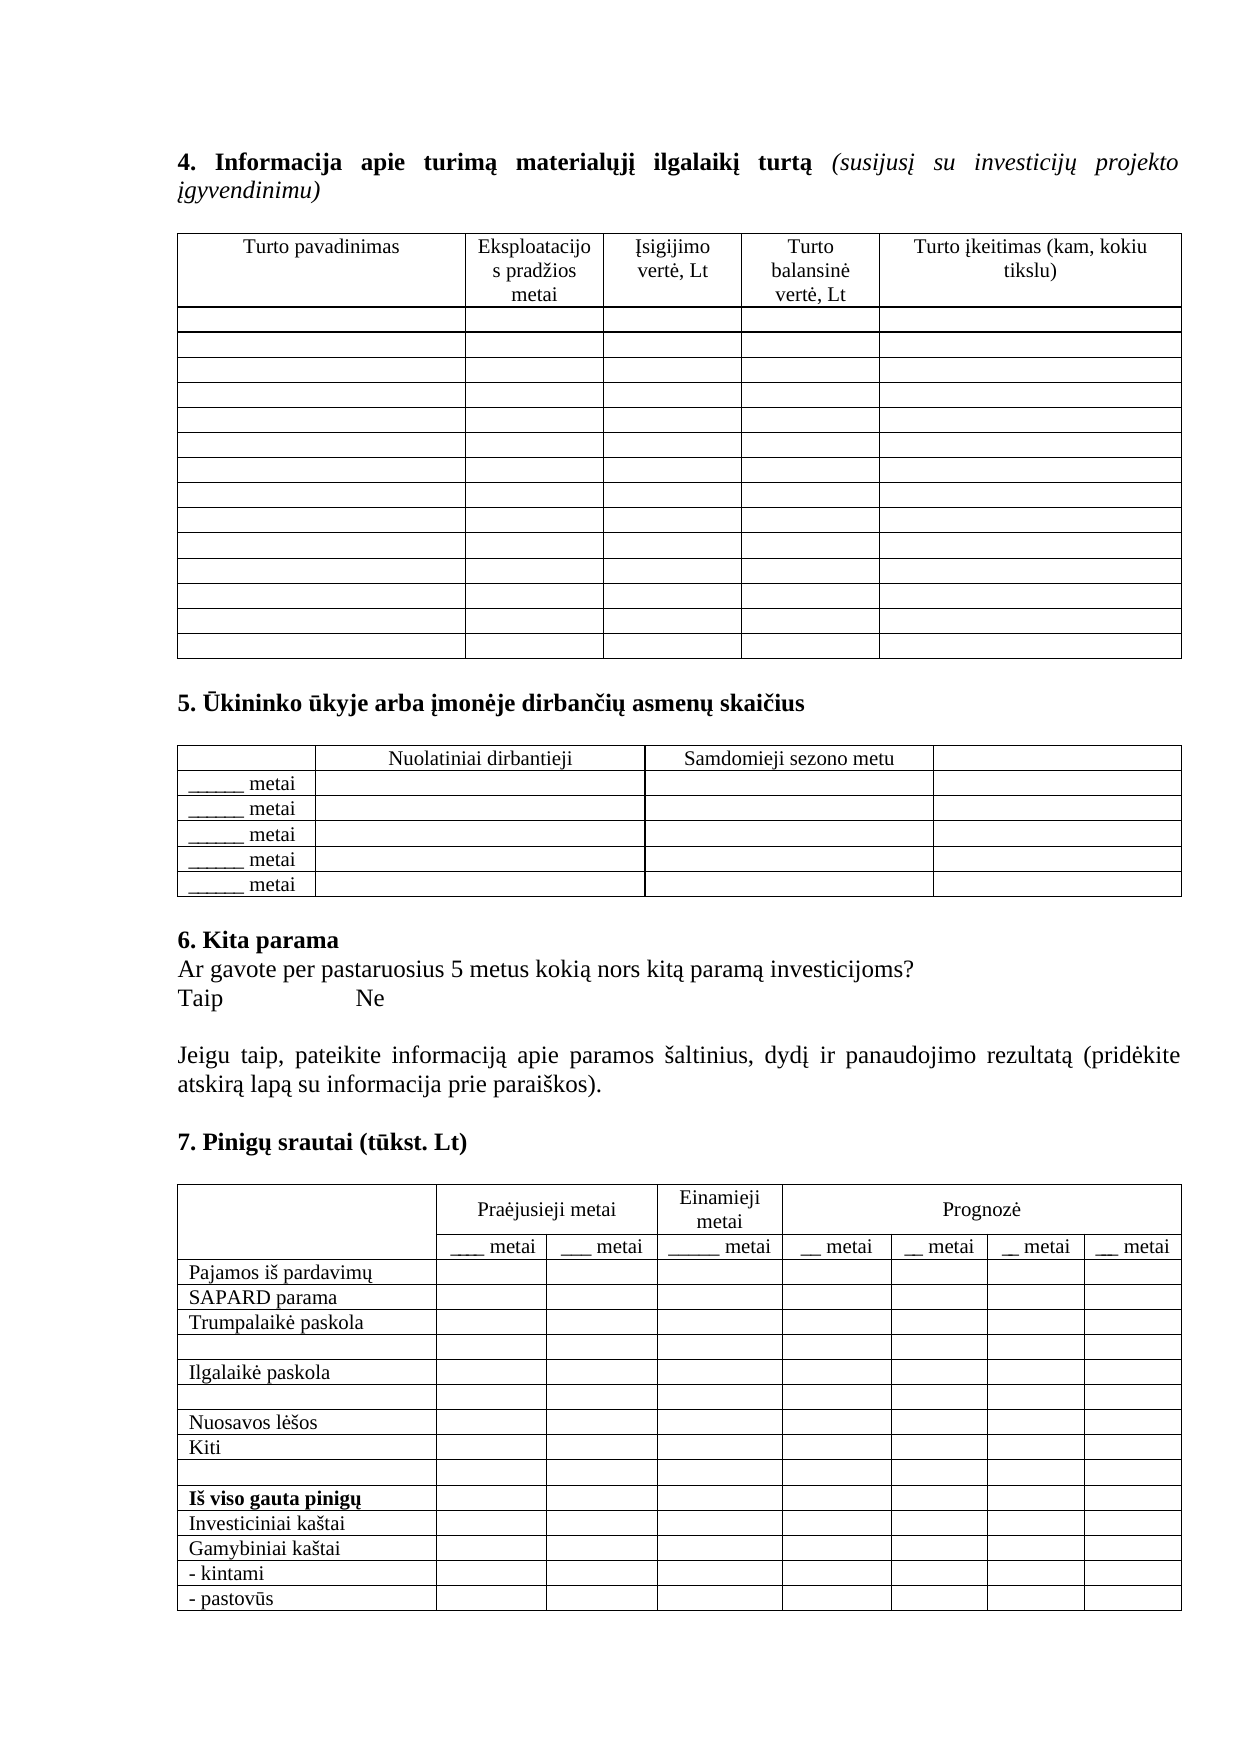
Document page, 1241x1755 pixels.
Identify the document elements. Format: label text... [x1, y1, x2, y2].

table_cell [547, 1360, 657, 1384]
table_cell [892, 1385, 987, 1409]
table_cell [437, 1360, 546, 1384]
table_cell [742, 458, 879, 482]
table_cell metai [988, 1235, 1084, 1258]
table_cell [437, 1536, 546, 1560]
table_cell [783, 1335, 891, 1359]
table_cell [547, 1385, 657, 1409]
table_cell [1085, 1511, 1181, 1535]
table_cell - pastovūs [178, 1586, 436, 1610]
table_cell [547, 1460, 657, 1484]
table_cell [892, 1360, 987, 1384]
table_cell [1085, 1285, 1181, 1309]
table_cell [988, 1511, 1084, 1535]
table_cell [466, 609, 603, 633]
table_cell [466, 358, 603, 382]
table_cell [178, 383, 465, 407]
table_cell [988, 1410, 1084, 1434]
table_cell [466, 634, 603, 658]
table_cell [437, 1460, 546, 1484]
table_cell [646, 872, 933, 896]
table_cell [316, 872, 644, 896]
table_cell metai [178, 771, 315, 795]
table_cell metai [178, 847, 315, 871]
table_header Praėjusieji metai [437, 1185, 657, 1233]
table_cell [437, 1486, 546, 1509]
table_cell [466, 308, 603, 331]
table_cell [547, 1310, 657, 1334]
table_cell [316, 771, 644, 795]
table_cell [646, 771, 933, 795]
table_header [934, 746, 1181, 770]
table_cell Kiti [178, 1435, 436, 1459]
table_cell [742, 358, 879, 382]
table_cell [988, 1285, 1084, 1309]
table_cell Pajamos iš pardavimų [178, 1260, 436, 1284]
table_cell [988, 1260, 1084, 1284]
table_cell [658, 1511, 782, 1535]
table_cell [783, 1410, 891, 1434]
table_cell [783, 1435, 891, 1459]
table_cell [880, 333, 1181, 357]
table_cell [1085, 1486, 1181, 1509]
table_cell [1085, 1260, 1181, 1284]
table_cell [466, 533, 603, 557]
table_cell [658, 1285, 782, 1309]
table_cell Iš viso gauta pinigų [178, 1486, 436, 1509]
table_cell [547, 1435, 657, 1459]
table_cell [658, 1410, 782, 1434]
table_header Turto balansinė vertė, Lt [742, 234, 879, 306]
table_cell [658, 1561, 782, 1585]
table_cell [742, 609, 879, 633]
table_header [178, 1185, 436, 1258]
table_cell [880, 408, 1181, 432]
table_cell [934, 821, 1181, 846]
table_cell [178, 559, 465, 582]
table_header Eksploatacijos pradžios metai [466, 234, 603, 306]
table_cell [178, 1385, 436, 1409]
table_cell [880, 483, 1181, 507]
text Taip  Ne  [177, 983, 1181, 1012]
table_cell [604, 508, 741, 532]
table_cell [178, 483, 465, 507]
table_header Prognozė [783, 1185, 1181, 1233]
table_cell [658, 1335, 782, 1359]
table_cell [1085, 1360, 1181, 1384]
table_cell [892, 1310, 987, 1334]
table_cell [742, 634, 879, 658]
table_cell [604, 383, 741, 407]
table_cell [783, 1260, 891, 1284]
table_cell [658, 1486, 782, 1509]
table_cell [880, 559, 1181, 582]
table_cell [658, 1360, 782, 1384]
table_cell [178, 533, 465, 557]
table_cell [178, 609, 465, 633]
table_cell [880, 358, 1181, 382]
table_cell [466, 433, 603, 457]
table_cell [783, 1561, 891, 1585]
table_cell [658, 1260, 782, 1284]
table_cell [178, 508, 465, 532]
table_cell [316, 821, 644, 846]
table_cell SAPARD parama [178, 1285, 436, 1309]
text 4. Informacija apie turimą materialųjį ilgalaikį turtą (susijusį su investicijų projekto įgyvendinimu) [177, 147, 1181, 204]
table_cell [437, 1335, 546, 1359]
table_cell [988, 1460, 1084, 1484]
table_cell [934, 872, 1181, 896]
table_cell [934, 771, 1181, 795]
table_cell metai [178, 821, 315, 846]
table_cell [466, 483, 603, 507]
table_cell [742, 559, 879, 582]
table_cell [547, 1260, 657, 1284]
table_cell [880, 508, 1181, 532]
table_cell [988, 1360, 1084, 1384]
table_cell [604, 559, 741, 582]
table_cell [880, 458, 1181, 482]
table_cell [437, 1410, 546, 1434]
table_cell metai [892, 1235, 987, 1258]
table_cell [604, 584, 741, 608]
table_cell [892, 1460, 987, 1484]
table_cell metai [178, 796, 315, 820]
table_cell [892, 1285, 987, 1309]
table_cell [880, 533, 1181, 557]
table_cell [1085, 1310, 1181, 1334]
table_cell [466, 458, 603, 482]
table_cell [316, 796, 644, 820]
table_cell [466, 559, 603, 582]
table_cell [880, 609, 1181, 633]
table_header Turto pavadinimas [178, 234, 465, 306]
table_cell metai [178, 872, 315, 896]
table_cell [646, 821, 933, 846]
table_cell [783, 1536, 891, 1560]
table_cell Trumpalaikė paskola [178, 1310, 436, 1334]
table_cell [1085, 1435, 1181, 1459]
table_header Turto įkeitimas (kam, kokiu tikslu) [880, 234, 1181, 306]
table_cell [658, 1586, 782, 1610]
table_cell [658, 1460, 782, 1484]
table_cell [178, 1335, 436, 1359]
table_cell [178, 308, 465, 331]
table_cell [466, 333, 603, 357]
table_cell [1085, 1335, 1181, 1359]
table_cell [604, 308, 741, 331]
table_cell [466, 383, 603, 407]
table_cell [437, 1385, 546, 1409]
table_cell [742, 308, 879, 331]
table_cell - kintami [178, 1561, 436, 1585]
table_header Einamieji metai [658, 1185, 782, 1233]
text Ar gavote per pastaruosius 5 metus kokią nors kitą paramą investicijoms? [177, 954, 1181, 983]
table_header [178, 746, 315, 770]
table_cell [880, 308, 1181, 331]
table_cell [1085, 1536, 1181, 1560]
table_cell [880, 634, 1181, 658]
table_cell [466, 408, 603, 432]
table_cell [783, 1285, 891, 1309]
table_cell metai [1085, 1235, 1181, 1258]
table_cell metai [547, 1235, 657, 1258]
table_cell [547, 1335, 657, 1359]
table_cell [742, 483, 879, 507]
table_cell [892, 1536, 987, 1560]
table_cell [880, 433, 1181, 457]
table_cell [658, 1536, 782, 1560]
table_cell [892, 1486, 987, 1509]
text 6. Kita parama [177, 926, 1181, 954]
table_cell [604, 433, 741, 457]
table_cell [466, 508, 603, 532]
table_cell [658, 1310, 782, 1334]
table_cell [934, 847, 1181, 871]
table_cell [742, 584, 879, 608]
table_cell [437, 1561, 546, 1585]
table_cell [934, 796, 1181, 820]
table_header Samdomieji sezono metu [646, 746, 933, 770]
table_cell [892, 1435, 987, 1459]
table_cell [988, 1435, 1084, 1459]
table_cell metai [658, 1235, 782, 1258]
table_cell [892, 1561, 987, 1585]
table_cell [1085, 1586, 1181, 1610]
table_cell [880, 383, 1181, 407]
table_cell [178, 358, 465, 382]
table_cell [178, 634, 465, 658]
table_cell [547, 1511, 657, 1535]
table_cell [547, 1486, 657, 1509]
table_cell [783, 1486, 891, 1509]
table_cell [604, 333, 741, 357]
table_cell [547, 1410, 657, 1434]
table_cell [604, 609, 741, 633]
table_cell [604, 358, 741, 382]
table_cell [466, 584, 603, 608]
table_cell [646, 847, 933, 871]
text 7. Pinigų srautai (tūkst. Lt) [177, 1127, 1181, 1156]
table_cell [437, 1435, 546, 1459]
table_cell [604, 634, 741, 658]
table_cell [437, 1586, 546, 1610]
table_cell [892, 1260, 987, 1284]
table_cell [604, 408, 741, 432]
table_cell [783, 1360, 891, 1384]
table_cell [1085, 1385, 1181, 1409]
table_cell [988, 1561, 1084, 1585]
table_cell [988, 1486, 1084, 1509]
table_cell [742, 533, 879, 557]
table_cell [547, 1285, 657, 1309]
table_cell Ilgalaikė paskola [178, 1360, 436, 1384]
table_cell [1085, 1460, 1181, 1484]
table_cell [783, 1586, 891, 1610]
table_cell [742, 333, 879, 357]
table_cell [988, 1536, 1084, 1560]
table_cell [783, 1310, 891, 1334]
table_cell [658, 1385, 782, 1409]
table_cell [783, 1460, 891, 1484]
table_cell [892, 1335, 987, 1359]
table_cell [178, 584, 465, 608]
table_cell [316, 847, 644, 871]
table_cell Investiciniai kaštai [178, 1511, 436, 1535]
table_header Nuolatiniai dirbantieji [316, 746, 644, 770]
table_cell [892, 1586, 987, 1610]
table_cell [892, 1410, 987, 1434]
table_cell [178, 408, 465, 432]
table_cell Gamybiniai kaštai [178, 1536, 436, 1560]
table_cell [1085, 1410, 1181, 1434]
table_cell [604, 483, 741, 507]
table_cell [547, 1536, 657, 1560]
table_cell [1085, 1561, 1181, 1585]
table_cell [646, 796, 933, 820]
table_cell [988, 1335, 1084, 1359]
table_cell [988, 1586, 1084, 1610]
table_cell [547, 1586, 657, 1610]
table_cell metai [437, 1235, 546, 1258]
table_cell [742, 408, 879, 432]
table_cell Nuosavos lėšos [178, 1410, 436, 1434]
table_cell [783, 1511, 891, 1535]
table_cell [783, 1385, 891, 1409]
table_cell [742, 433, 879, 457]
table_cell [547, 1561, 657, 1585]
table_cell [437, 1511, 546, 1535]
table_cell [892, 1511, 987, 1535]
table_cell [604, 458, 741, 482]
table_cell [178, 1460, 436, 1484]
table_cell [658, 1435, 782, 1459]
table_cell metai [783, 1235, 891, 1258]
table_cell [988, 1385, 1084, 1409]
table_cell [437, 1285, 546, 1309]
table_cell [742, 383, 879, 407]
table_cell [742, 508, 879, 532]
table_cell [178, 458, 465, 482]
text 5. Ūkininko ūkyje arba įmonėje dirbančių asmenų skaičius [177, 688, 1181, 716]
table_cell [437, 1260, 546, 1284]
table_cell [178, 433, 465, 457]
table_header Įsigijimo vertė, Lt [604, 234, 741, 306]
table_cell [880, 584, 1181, 608]
table_cell [988, 1310, 1084, 1334]
table_cell [437, 1310, 546, 1334]
text Jeigu taip, pateikite informaciją apie paramos šaltinius, dydį ir panaudojimo rezultatą (pridėkite atskirą lapą su informacija prie paraiškos). [177, 1041, 1181, 1098]
table_cell [178, 333, 465, 357]
table_cell [604, 533, 741, 557]
